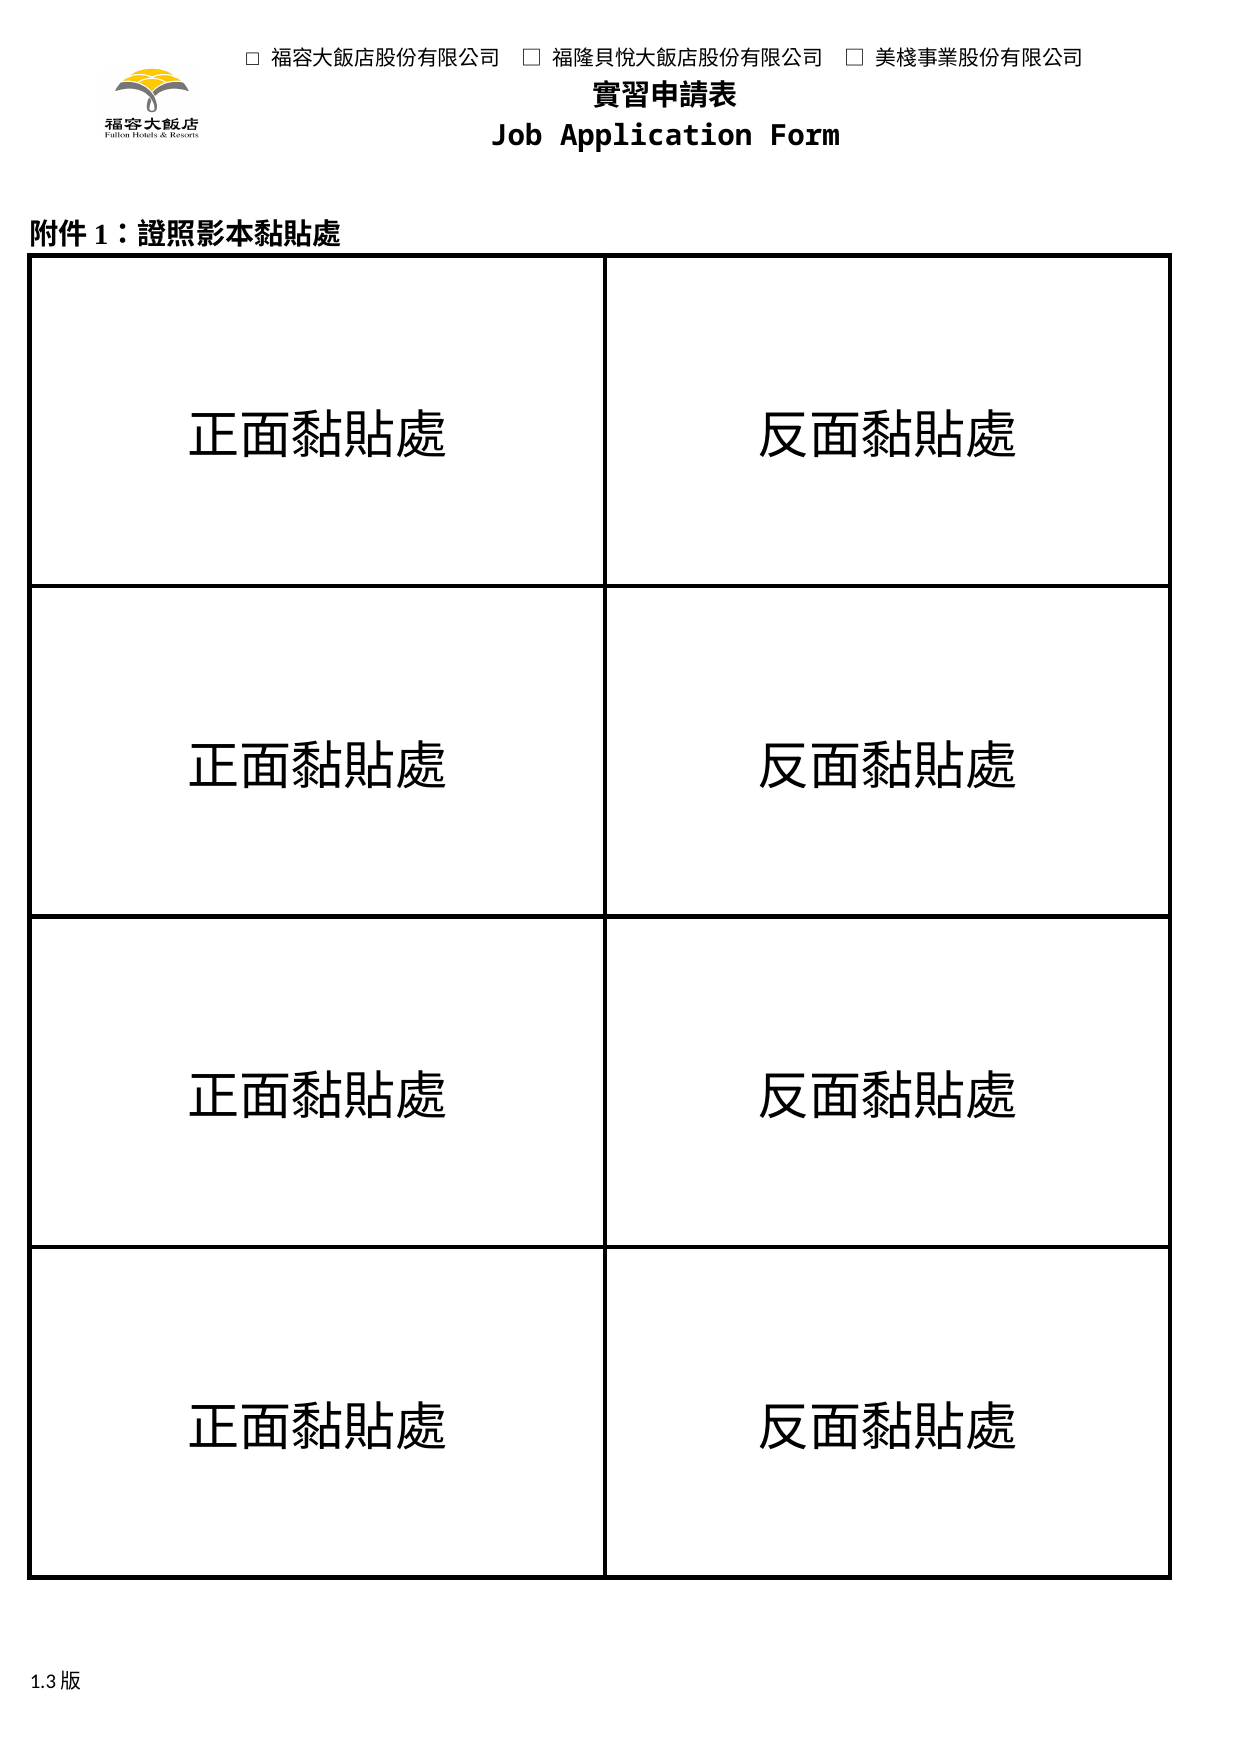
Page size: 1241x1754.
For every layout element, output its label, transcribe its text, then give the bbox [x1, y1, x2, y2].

table_cell 正面黏貼處 [32, 588, 603, 914]
text 附件1：證照影本黏貼處 [29, 190, 1211, 253]
table_cell 正面黏貼處 [32, 1249, 603, 1575]
table_cell 正面黏貼處 [32, 919, 603, 1244]
table_cell 反面黏貼處 [607, 919, 1168, 1244]
table_cell 反面黏貼處 [607, 588, 1168, 914]
table_header 反面黏貼處 [607, 258, 1168, 583]
table_header 正面黏貼處 [32, 258, 603, 583]
table_cell 反面黏貼處 [607, 1249, 1168, 1575]
